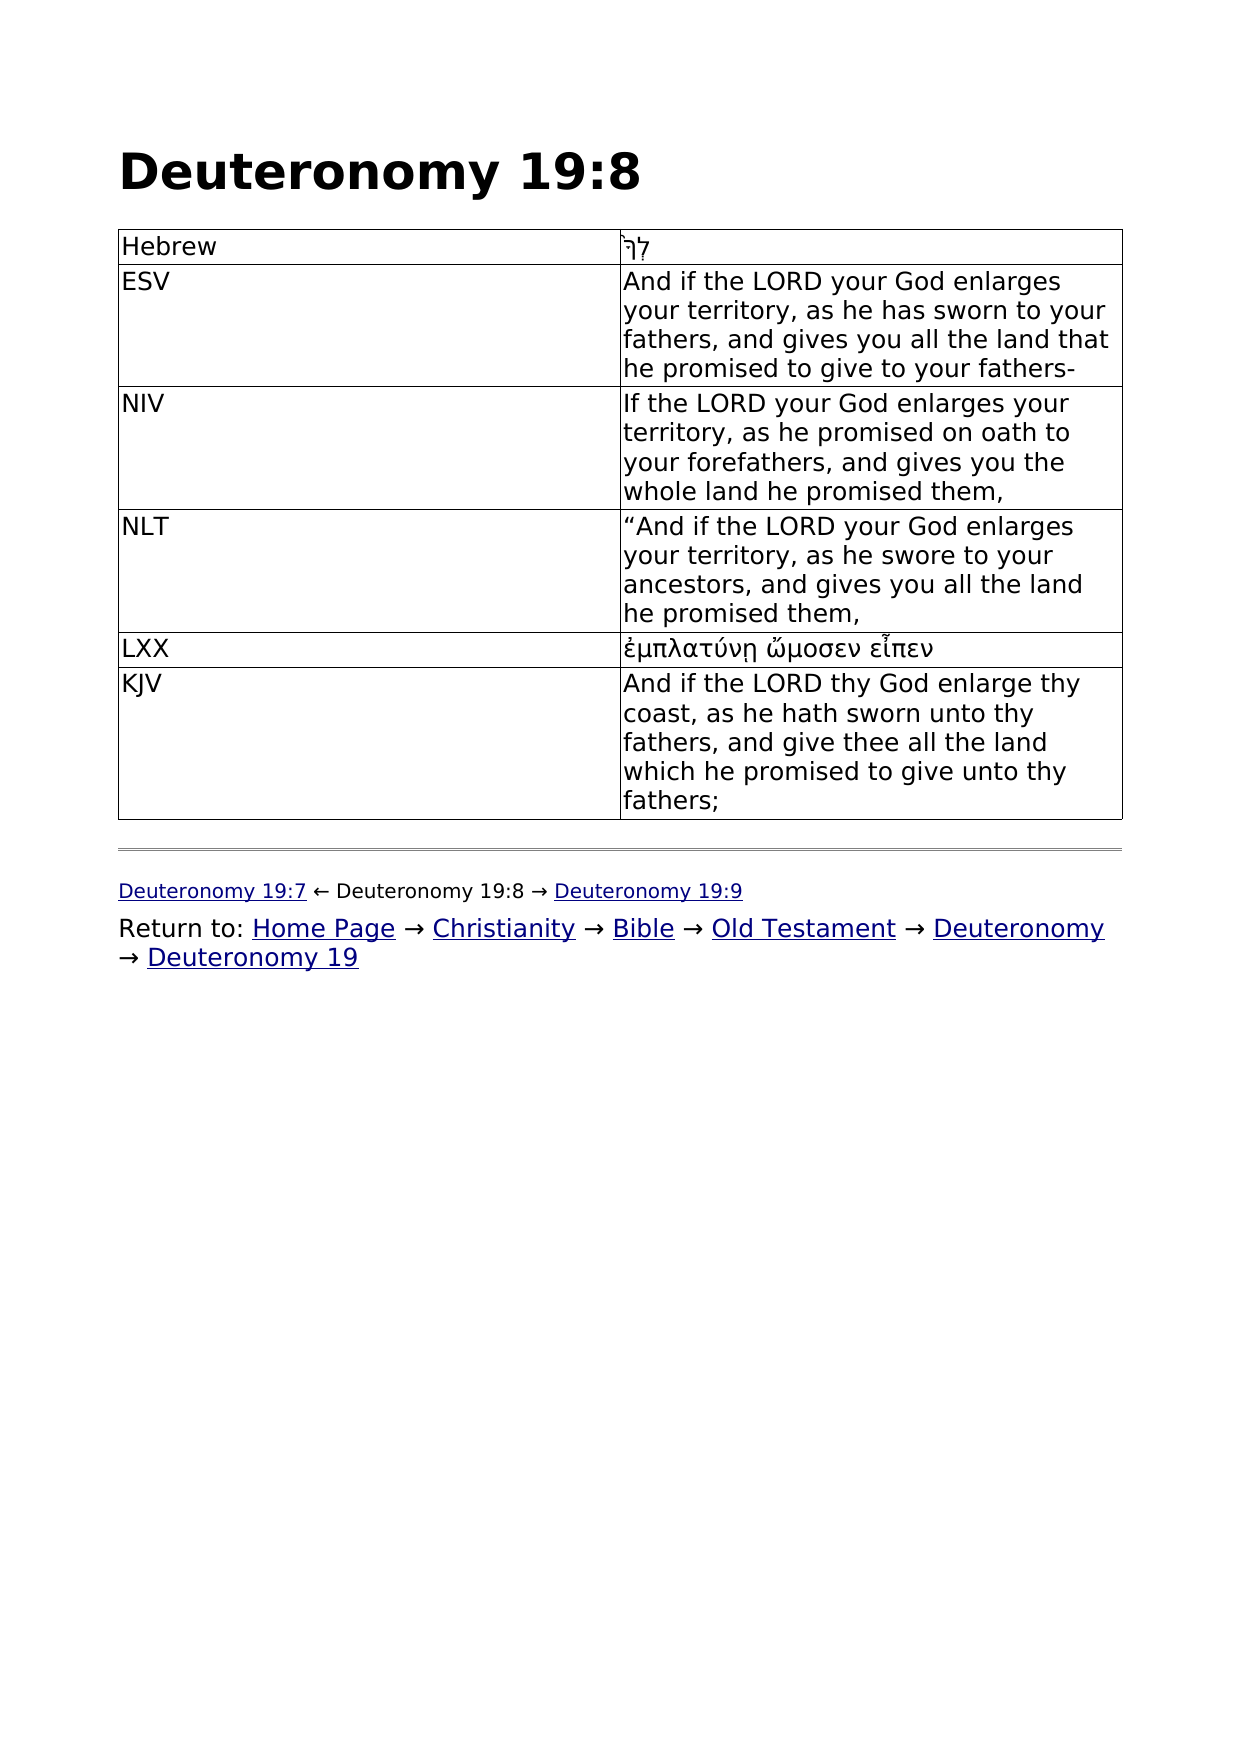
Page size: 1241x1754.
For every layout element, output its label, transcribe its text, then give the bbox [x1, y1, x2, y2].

table_cell ἐμπλατύνῃ ὤμοσεν εἶπεν [621, 633, 1122, 667]
table_cell “And if the LORD your God enlarges your territory, as he swore to your ancestors, and gives you all the land he promised them, [621, 510, 1122, 632]
subtitle Deuteronomy 19:8 [118, 143, 1122, 201]
table_cell ESV [119, 265, 620, 386]
table_header Hebrew [119, 230, 620, 264]
table_cell LXX [119, 633, 620, 667]
table_cell KJV [119, 668, 620, 818]
table_cell NLT [119, 510, 620, 632]
table_cell If the LORD your God enlarges your territory, as he promised on oath to your forefathers, and gives you the whole land he promised them, [621, 387, 1122, 509]
text Deuteronomy 19:7 ← Deuteronomy 19:8 → Deuteronomy 19:9 [118, 880, 1122, 914]
table_cell And if the LORD your God enlarges your territory, as he has sworn to your fathers, and gives you all the land that he promised to give to your fathers- [621, 265, 1122, 386]
text Return to: Home Page → Christianity → Bible → Old Testament → Deuteronomy → Deuteronomy 19 [118, 914, 1122, 972]
table_cell NIV [119, 387, 620, 509]
table_cell And if the LORD thy God enlarge thy coast, as he hath sworn unto thy fathers, and give thee all the land which he promised to give unto thy fathers; [621, 668, 1122, 818]
table_header לְךָ֙ [621, 230, 1122, 264]
